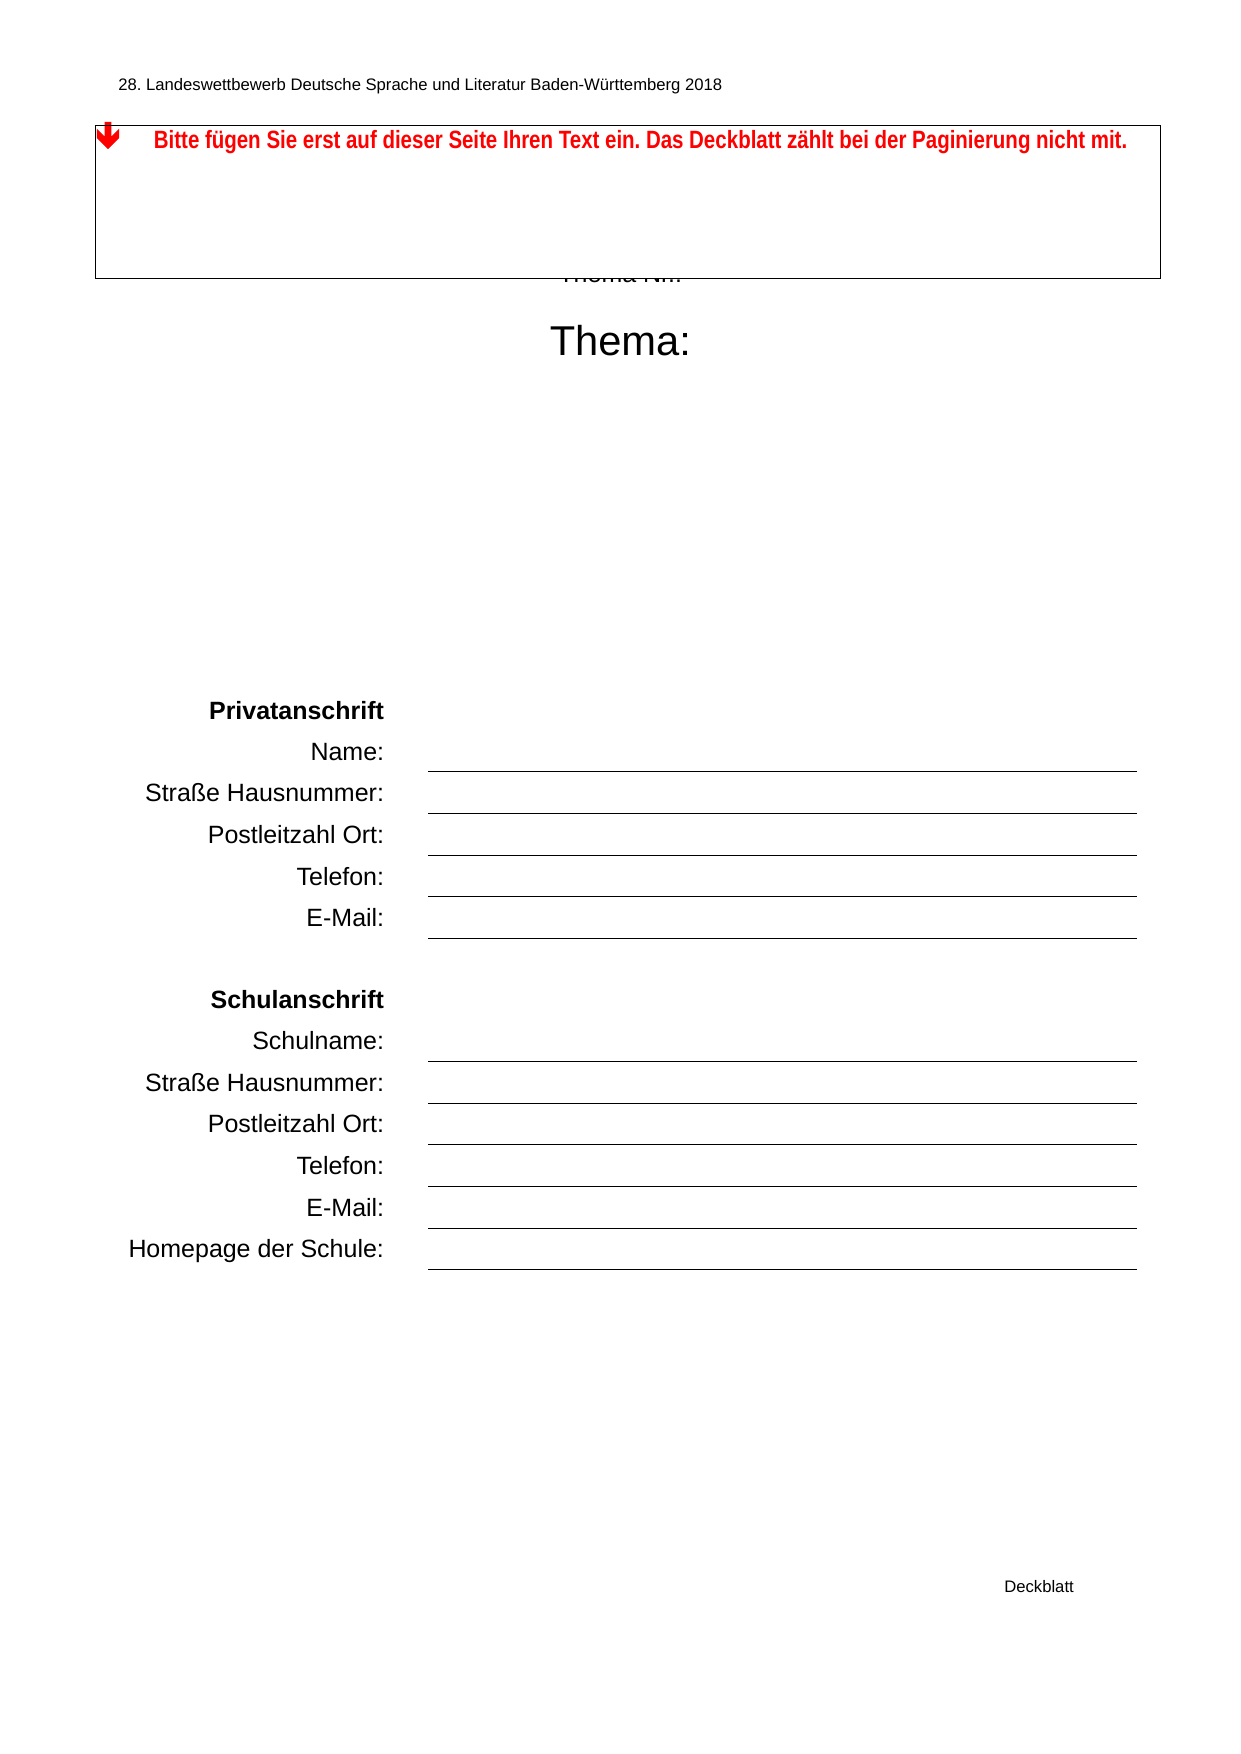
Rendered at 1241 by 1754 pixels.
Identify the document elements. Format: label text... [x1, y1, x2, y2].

table_cell E-Mail: [107, 1186, 428, 1227]
table_cell [107, 938, 428, 979]
table_cell Straße Hausnummer: [107, 1061, 428, 1102]
table_cell Schulanschrift [107, 980, 428, 1020]
table_cell Postleitzahl Ort: [107, 1103, 428, 1144]
text Thema Nr.: [118, 279, 1122, 287]
table_cell Telefon: [107, 855, 428, 896]
text Thema: [118, 316, 1122, 364]
table_header [428, 690, 1137, 731]
table_cell [428, 980, 1137, 1020]
table_cell [428, 1062, 1137, 1102]
table_cell [428, 1187, 1137, 1227]
table_cell Schulname: [107, 1020, 428, 1061]
text  Bitte fügen Sie erst auf dieser Seite Ihren Text ein. Das Deckblatt zählt bei der Paginierung nicht mit. [96, 126, 1160, 155]
table_cell Postleitzahl Ort: [107, 813, 428, 854]
table_cell [428, 1229, 1137, 1269]
table_cell Name: [107, 731, 428, 771]
table_cell [428, 939, 1137, 979]
table_cell [428, 731, 1137, 771]
table_cell [428, 814, 1137, 854]
table_cell [428, 772, 1137, 813]
table_cell Straße Hausnummer: [107, 771, 428, 813]
table_cell [428, 856, 1137, 896]
table_cell Telefon: [107, 1144, 428, 1186]
table_cell Homepage der Schule: [107, 1228, 428, 1269]
table_cell [428, 1020, 1137, 1061]
table_cell E-Mail: [107, 896, 428, 938]
table_cell [428, 897, 1137, 938]
table_cell [428, 1145, 1137, 1186]
table_cell [428, 1104, 1137, 1144]
table_header Privatanschrift [107, 690, 428, 731]
